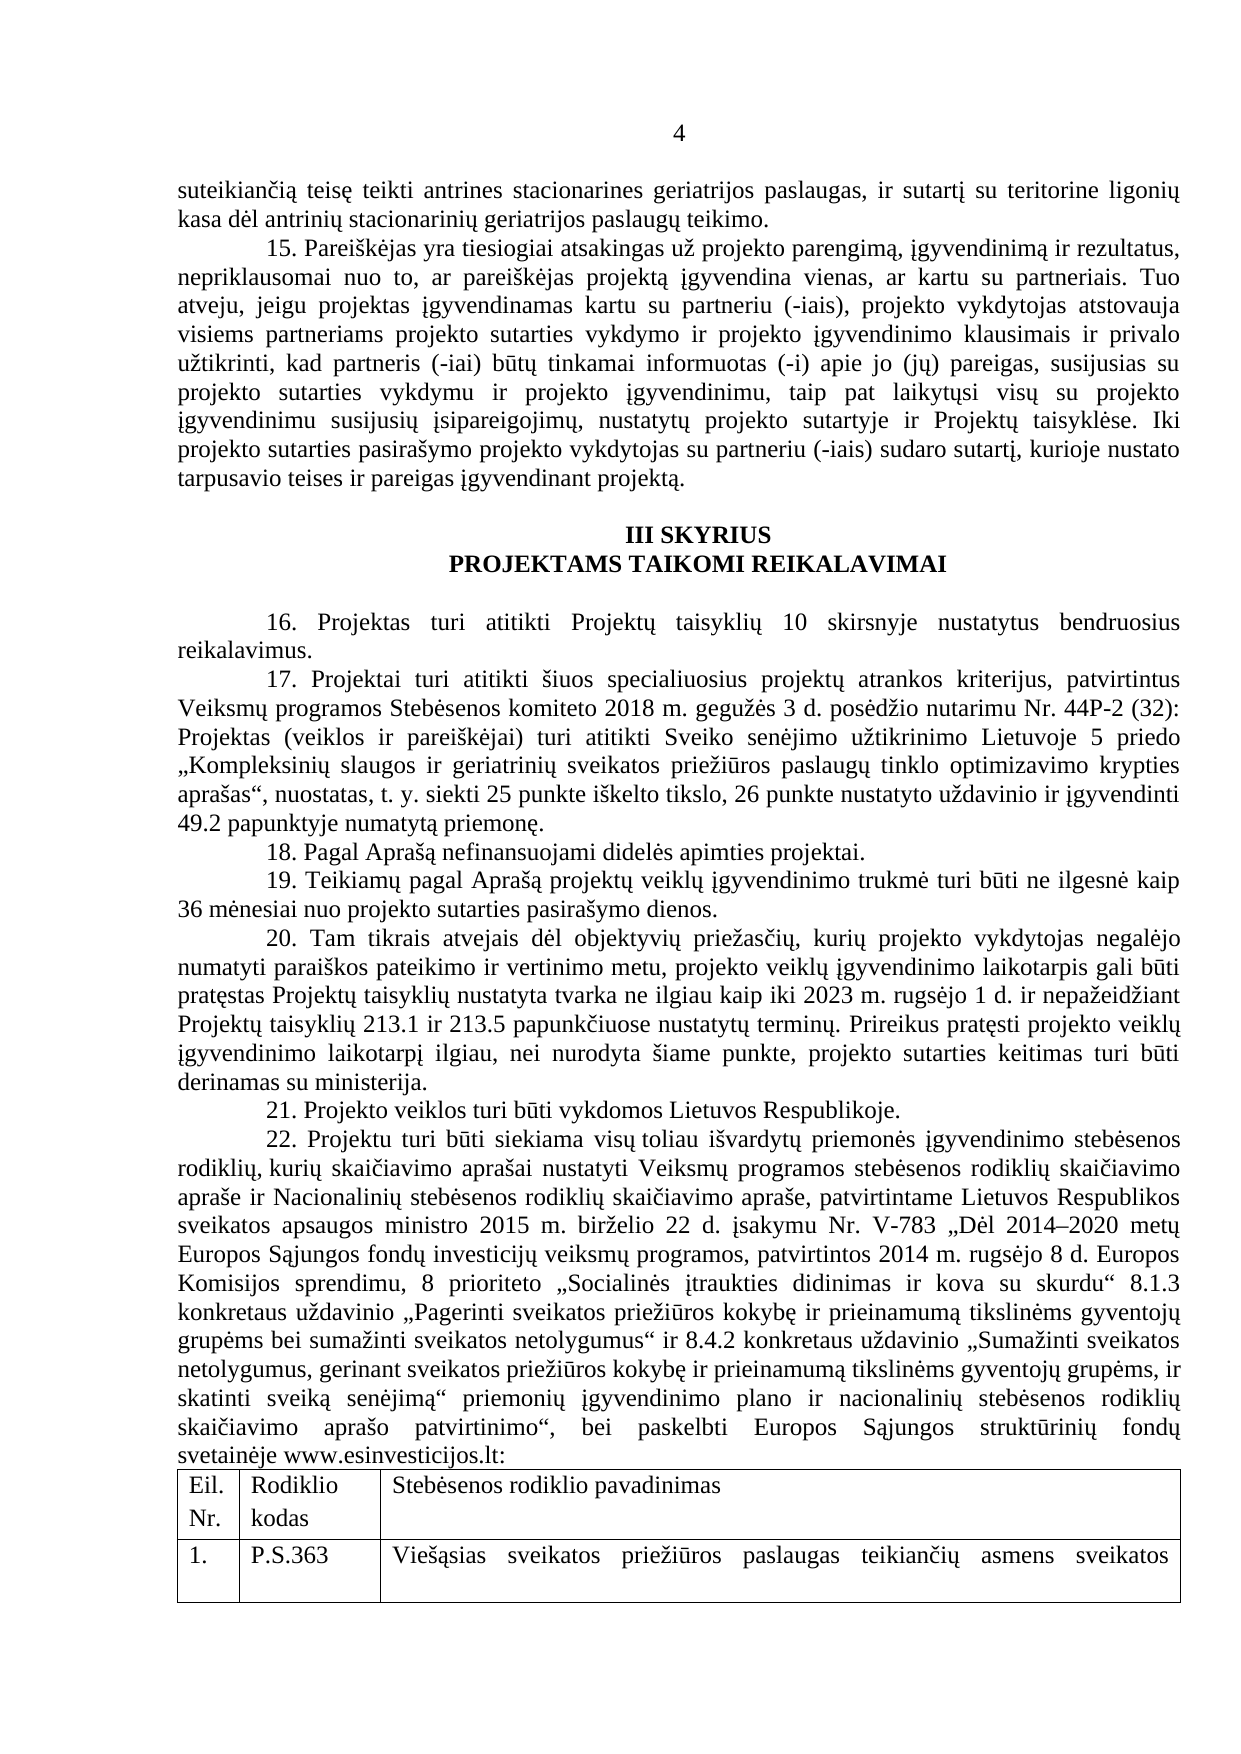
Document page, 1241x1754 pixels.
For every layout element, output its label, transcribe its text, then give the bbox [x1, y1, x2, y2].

text 16. Projektas turi atitikti Projektų taisyklių 10 skirsnyje nustatytus bendruosius reikalavimus. [177, 607, 1181, 664]
table_header Rodiklio kodas [240, 1470, 380, 1539]
table_header Eil. Nr. [178, 1470, 239, 1539]
text III SKYRIUS [215, 521, 1181, 549]
text 18. Pagal Aprašą nefinansuojami didelės apimties projektai. [177, 837, 1181, 866]
table_cell Viešąsias sveikatos priežiūros paslaugas teikiančių asmens sveikatos [381, 1540, 1180, 1602]
table_cell P.S.363 [240, 1540, 380, 1602]
text PROJEKTAMS TAIKOMI REIKALAVIMAI [215, 549, 1181, 578]
text 20. Tam tikrais atvejais dėl objektyvių priežasčių, kurių projekto vykdytojas negalėjo numatyti paraiškos pateikimo ir vertinimo metu, projekto veiklų įgyvendinimo laikotarpis gali būti pratęstas Projektų taisyklių nustatyta tvarka ne ilgiau kaip iki 2023 m. rugsėjo 1 d. ir nepažeidžiant Projektų taisyklių 213.1 ir 213.5 papunkčiuose nustatytų terminų. Prireikus pratęsti projekto veiklų įgyvendinimo laikotarpį ilgiau, nei nurodyta šiame punkte, projekto sutarties keitimas turi būti derinamas su ministerija. [177, 923, 1181, 1096]
table_header Stebėsenos rodiklio pavadinimas [381, 1470, 1180, 1539]
table_cell 1. [178, 1540, 239, 1602]
text 19. Teikiamų pagal Aprašą projektų veiklų įgyvendinimo trukmė turi būti ne ilgesnė kaip 36 mėnesiai nuo projekto sutarties pasirašymo dienos. [177, 866, 1181, 923]
text 17. Projektai turi atitikti šiuos specialiuosius projektų atrankos kriterijus, patvirtintus Veiksmų programos Stebėsenos komiteto 2018 m. gegužės 3 d. posėdžio nutarimu Nr. 44P-2 (32): Projektas (veiklos ir pareiškėjai) turi atitikti Sveiko senėjimo užtikrinimo Lietuvoje 5 priedo „Kompleksinių slaugos ir geriatrinių sveikatos priežiūros paslaugų tinklo optimizavimo krypties aprašas“, nuostatas, t. y. siekti 25 punkte iškelto tikslo, 26 punkte nustatyto uždavinio ir įgyvendinti 49.2 papunktyje numatytą priemonę. [177, 664, 1181, 837]
text 15. Pareiškėjas yra tiesiogiai atsakingas už projekto parengimą, įgyvendinimą ir rezultatus, nepriklausomai nuo to, ar pareiškėjas projektą įgyvendina vienas, ar kartu su partneriais. Tuo atveju, jeigu projektas įgyvendinamas kartu su partneriu (-iais), projekto vykdytojas atstovauja visiems partneriams projekto sutarties vykdymo ir projekto įgyvendinimo klausimais ir privalo užtikrinti, kad partneris (-iai) būtų tinkamai informuotas (-i) apie jo (jų) pareigas, susijusias su projekto sutarties vykdymu ir projekto įgyvendinimu, taip pat laikytųsi visų su projekto įgyvendinimu susijusių įsipareigojimų, nustatytų projekto sutartyje ir Projektų taisyklėse. Iki projekto sutarties pasirašymo projekto vykdytojas su partneriu (-iais) sudaro sutartį, kurioje nustato tarpusavio teises ir pareigas įgyvendinant projektą. [177, 233, 1181, 492]
text 21. Projekto veiklos turi būti vykdomos Lietuvos Respublikoje. [177, 1096, 1181, 1124]
text suteikiančią teisę teikti antrines stacionarines geriatrijos paslaugas, ir sutartį su teritorine ligonių kasa dėl antrinių stacionarinių geriatrijos paslaugų teikimo. [177, 176, 1181, 233]
text 22. Projektu turi būti siekiama visų toliau išvardytų priemonės įgyvendinimo stebėsenos rodiklių, kurių skaičiavimo aprašai nustatyti Veiksmų programos stebėsenos rodiklių skaičiavimo apraše ir Nacionalinių stebėsenos rodiklių skaičiavimo apraše, patvirtintame Lietuvos Respublikos sveikatos apsaugos ministro 2015 m. birželio 22 d. įsakymu Nr. V-783 „Dėl 2014–2020 metų Europos Sąjungos fondų investicijų veiksmų programos, patvirtintos 2014 m. rugsėjo 8 d. Europos Komisijos sprendimu, 8 prioriteto „Socialinės įtraukties didinimas ir kova su skurdu“ 8.1.3 konkretaus uždavinio „Pagerinti sveikatos priežiūros kokybę ir prieinamumą tikslinėms gyventojų grupėms bei sumažinti sveikatos netolygumus“ ir 8.4.2 konkretaus uždavinio „Sumažinti sveikatos netolygumus, gerinant sveikatos priežiūros kokybę ir prieinamumą tikslinėms gyventojų grupėms, ir skatinti sveiką senėjimą“ priemonių įgyvendinimo plano ir nacionalinių stebėsenos rodiklių skaičiavimo aprašo patvirtinimo“, bei paskelbti Europos Sąjungos struktūrinių fondų svetainėje www.esinvesticijos.lt: [177, 1124, 1181, 1469]
